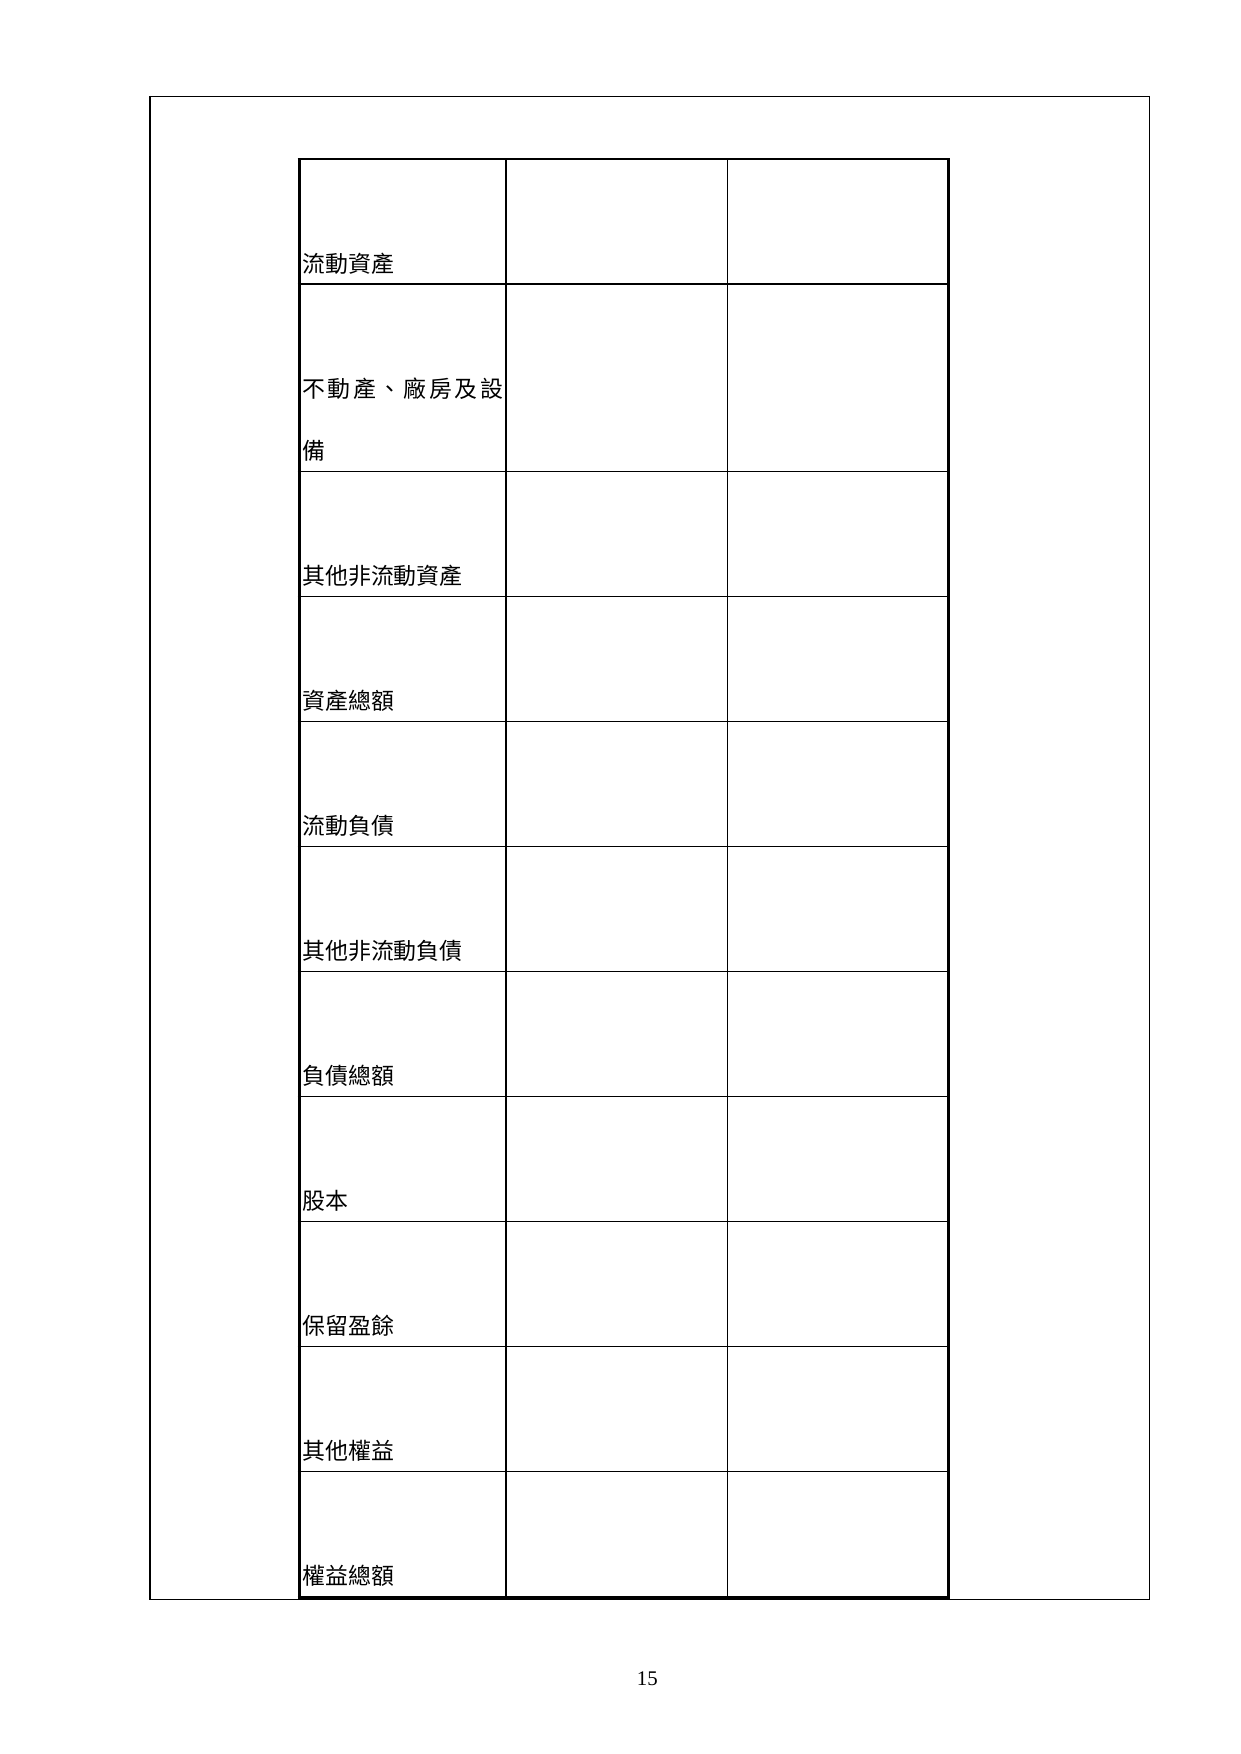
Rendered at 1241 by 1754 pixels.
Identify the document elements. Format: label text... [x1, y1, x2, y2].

table_cell [507, 285, 727, 471]
table_cell [728, 1472, 947, 1596]
table_cell [728, 160, 947, 283]
table_cell [507, 597, 727, 721]
table_cell 分析項目： 一、財務業務狀況分析(分析最近二年度及當年度最近期資產負債表及綜合損益表) (一)最近二年度及當年度最近期資產負債表 單位：新臺幣千元 單位：新臺幣千元 請簡略說明之 (二)最近二年度及當年度最近期綜合損益表 單位：新臺幣千元 單位：新臺幣千元 請簡略說明之 二、營運週轉分析-分析最近二年度及當年度最近期列示流動比率、速動比率、應收款項週轉率、存貨週轉率、負債比率及來自營業活動現金流量明細表 單位：新臺幣千元 資料來源： 註1：若有當月合併營業收入較上月及去年同期變動達50%，且金額達30,000千元，或最近三個月之合併營業收入累積變動達100%者，須加強分析應收帳款週轉率及存貨週轉率之變動有無異常情事。 註2：下表僅供參考，另最近三個月之負債比率皆未達60%者，無須計算。 N年截至最近一個月 單位：新臺幣千元 請簡略說明之 最近一年內重大訊息分析（請就是否對財務業務有重大影響分析） 四、本中心函示應辦事項之查證情形 五、其他分析 (一)對該公司未來三個月預計個體及合併現金收支情形之評估意見 (下列分析不包括受限制銀行存款，並應確實評估未來現金收支與融資來源之合理性) (應注意重要子公司資金狀況有無異常情形及該公司未來三個月合併現金收支預測表編製是否合理可行。倘興櫃公司本身營運狀況不佳(例如:重要主管異動頻繁、持續虧損、週轉情形或現金收支情形不佳與銀行可使用融資額度不足等，請綜合評估各項營運指標)，且轉投資比重較高者，亦應注意該公司現金收支預測表編製之合理性。) N年 月至 月之個體現金收支預測表 單位：新臺幣千元 資料來源： N年 月至 月之合併現金收支預測表 單位：新臺幣千元 資料來源： 請簡略說明之 (二)申請公司及其子公司目前銀行可使用融資額度情形之評估意見 (應列明借款之限制條件) 單位：新臺幣千元 註：即放款到期時，無需自行匯入資金還款，如應收帳款及票據融資等 請簡略說明之 (三)對該公司具體改善措施說明之評估意見 (四)【初次登錄興櫃及登錄興櫃期間每年股東常會停止過戶日後適用】最近期股東名冊上之僑外法人或特殊(戶名有受託或信託等名稱)法人股東名單 六、分析結論 [151, 97, 1149, 1599]
table_cell 資產總額 [301, 597, 505, 721]
table_cell 流動資產 [301, 160, 505, 283]
table_cell [507, 972, 727, 1096]
table_cell [728, 722, 947, 846]
table_cell [507, 472, 727, 596]
table_cell 保留盈餘 [301, 1222, 505, 1346]
table_cell 其他非流動資產 [301, 472, 505, 596]
table_cell [728, 597, 947, 721]
table_cell 流動負債 [301, 722, 505, 846]
table_cell [507, 847, 727, 971]
table_cell [728, 1347, 947, 1471]
table_cell [728, 1097, 947, 1221]
table_cell [507, 1097, 727, 1221]
table_cell [507, 722, 727, 846]
table_cell 其他非流動負債 [301, 847, 505, 971]
table_cell [728, 472, 947, 596]
table_cell [728, 285, 947, 471]
table_cell [507, 160, 727, 283]
table_cell 權益總額 [301, 1472, 505, 1596]
table_cell 負債總額 [301, 972, 505, 1096]
table_cell 不動產、廠房及設備 [301, 285, 505, 471]
table_cell [507, 1347, 727, 1471]
table_cell 其他權益 [301, 1347, 505, 1471]
table_cell 股本 [301, 1097, 505, 1221]
table_cell [728, 972, 947, 1096]
table_cell [728, 1222, 947, 1346]
table_cell [728, 847, 947, 971]
table_cell [507, 1222, 727, 1346]
table_cell [507, 1472, 727, 1596]
